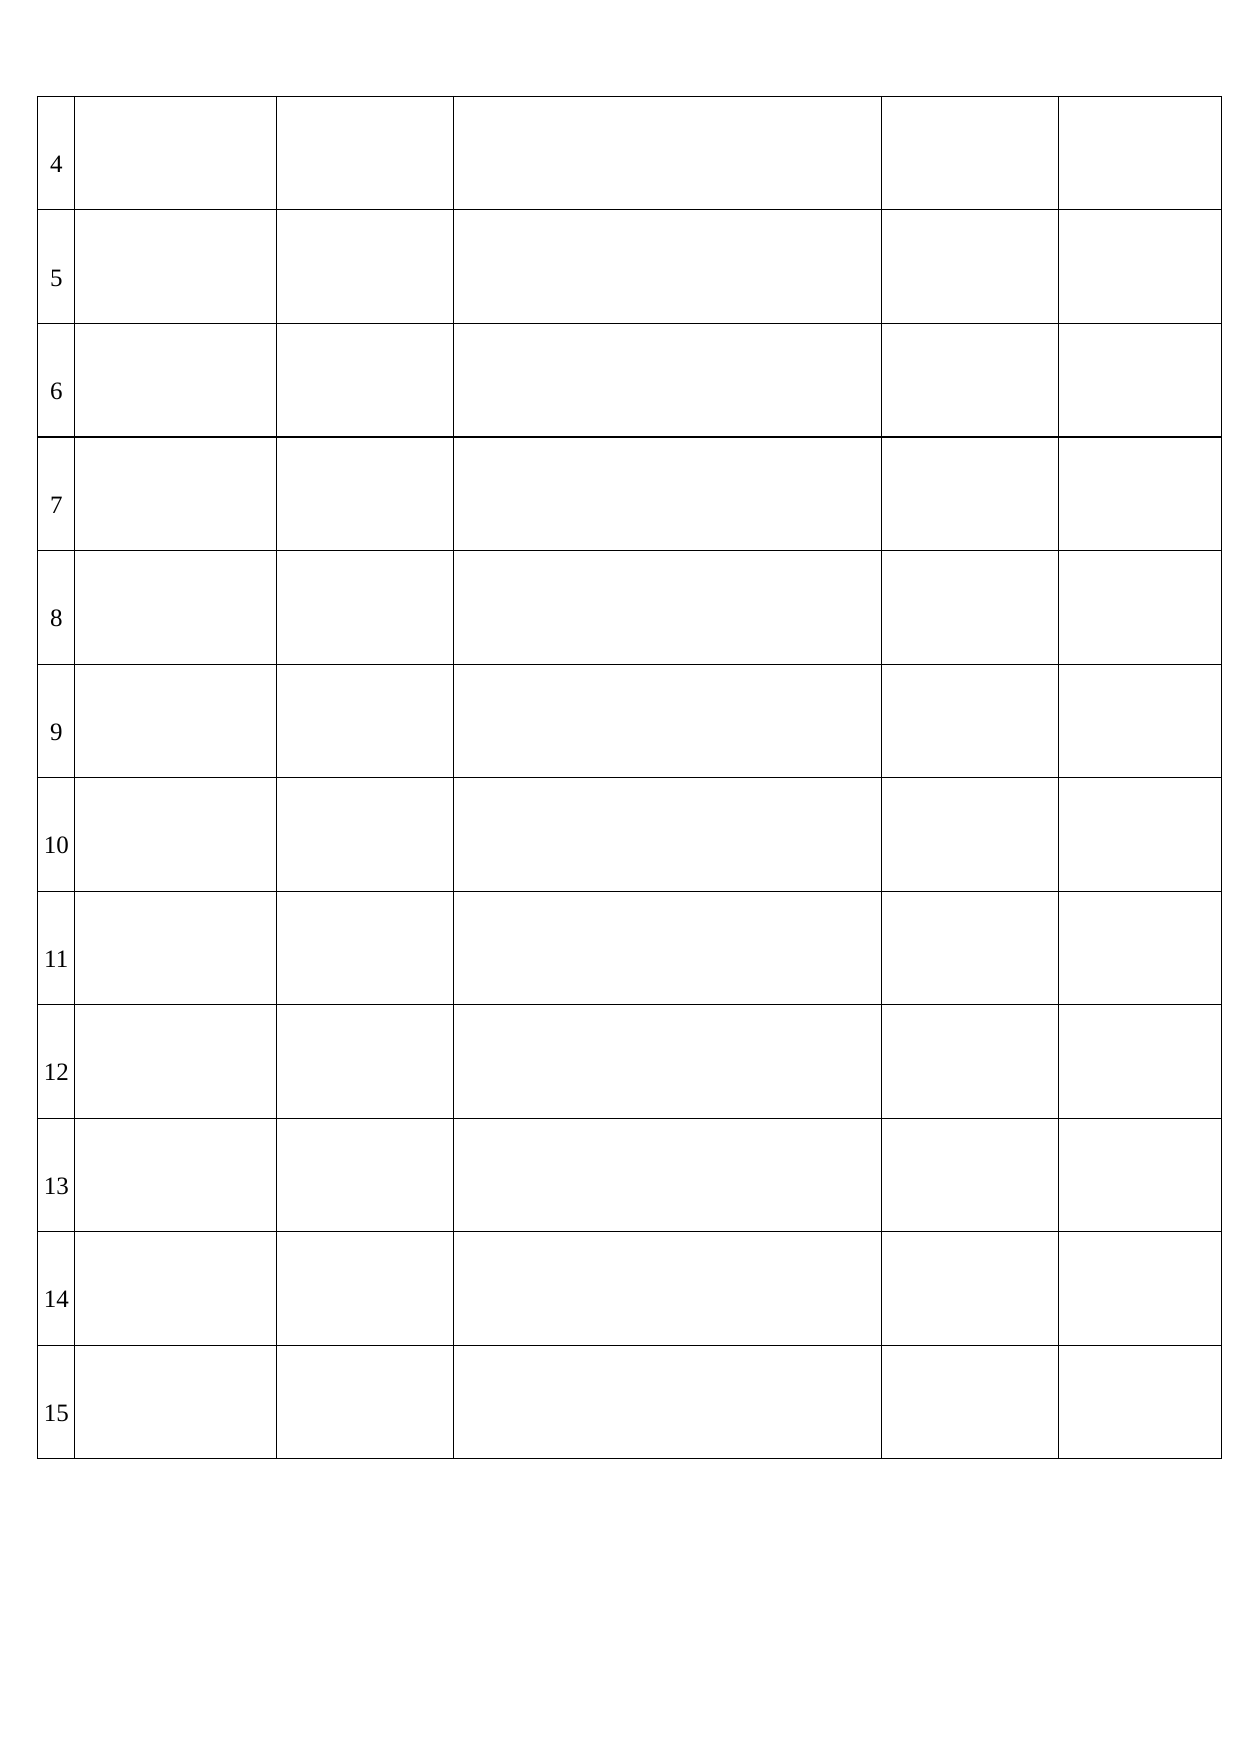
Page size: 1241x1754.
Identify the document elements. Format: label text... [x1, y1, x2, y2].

table_cell [454, 438, 881, 550]
table_cell [1059, 210, 1221, 323]
table_cell [277, 665, 453, 777]
table_cell 14 [38, 1232, 74, 1345]
table_cell [277, 892, 453, 1004]
table_cell 15 [38, 1346, 74, 1458]
table_cell [277, 778, 453, 891]
table_cell [75, 438, 276, 550]
table_cell 12 [38, 1005, 74, 1118]
table_cell [277, 438, 453, 550]
table_cell [882, 210, 1058, 323]
table_cell [1059, 1119, 1221, 1231]
table_cell [882, 1119, 1058, 1231]
table_cell [1059, 892, 1221, 1004]
table_cell [1059, 438, 1221, 550]
table_cell [75, 1119, 276, 1231]
table_cell [75, 1346, 276, 1458]
table_cell [75, 324, 276, 436]
table_cell 11 [38, 892, 74, 1004]
table_cell [454, 892, 881, 1004]
table_cell [277, 551, 453, 663]
table_cell [882, 1346, 1058, 1458]
table_cell [882, 438, 1058, 550]
table_cell [882, 1005, 1058, 1118]
table_cell [1059, 665, 1221, 777]
table_cell 10 [38, 778, 74, 891]
table_cell [454, 324, 881, 436]
table_cell [277, 210, 453, 323]
table_cell [75, 97, 276, 209]
table_cell [454, 778, 881, 891]
table_cell [882, 1232, 1058, 1345]
table_cell [75, 1232, 276, 1345]
table_cell 9 [38, 665, 74, 777]
table_cell [75, 1005, 276, 1118]
table_cell 8 [38, 551, 74, 663]
table_cell [1059, 551, 1221, 663]
table_cell [277, 1005, 453, 1118]
table_cell [454, 97, 881, 209]
table_cell [454, 210, 881, 323]
table_cell [75, 665, 276, 777]
table_cell [882, 665, 1058, 777]
table_cell [277, 1119, 453, 1231]
table_cell 7 [38, 438, 74, 550]
table_cell [454, 1346, 881, 1458]
table_cell 5 [38, 210, 74, 323]
table_cell [75, 778, 276, 891]
table_cell [1059, 778, 1221, 891]
table_cell [75, 210, 276, 323]
table_cell [277, 324, 453, 436]
table_cell [277, 1232, 453, 1345]
table_cell 4 [38, 97, 74, 209]
table_cell [1059, 1005, 1221, 1118]
table_cell [882, 324, 1058, 436]
table_cell [277, 1346, 453, 1458]
table_cell [1059, 1232, 1221, 1345]
table_cell [1059, 1346, 1221, 1458]
table_cell [454, 1232, 881, 1345]
table_cell [882, 778, 1058, 891]
table_cell [277, 97, 453, 209]
table_cell [882, 551, 1058, 663]
table_cell 13 [38, 1119, 74, 1231]
table_cell [1059, 324, 1221, 436]
table_cell [454, 665, 881, 777]
table_cell [454, 551, 881, 663]
table_cell [454, 1119, 881, 1231]
table_cell 6 [38, 324, 74, 436]
table_cell [882, 97, 1058, 209]
table_cell [1059, 97, 1221, 209]
table_cell [454, 1005, 881, 1118]
table_cell [75, 892, 276, 1004]
table_cell [882, 892, 1058, 1004]
table_cell [75, 551, 276, 663]
